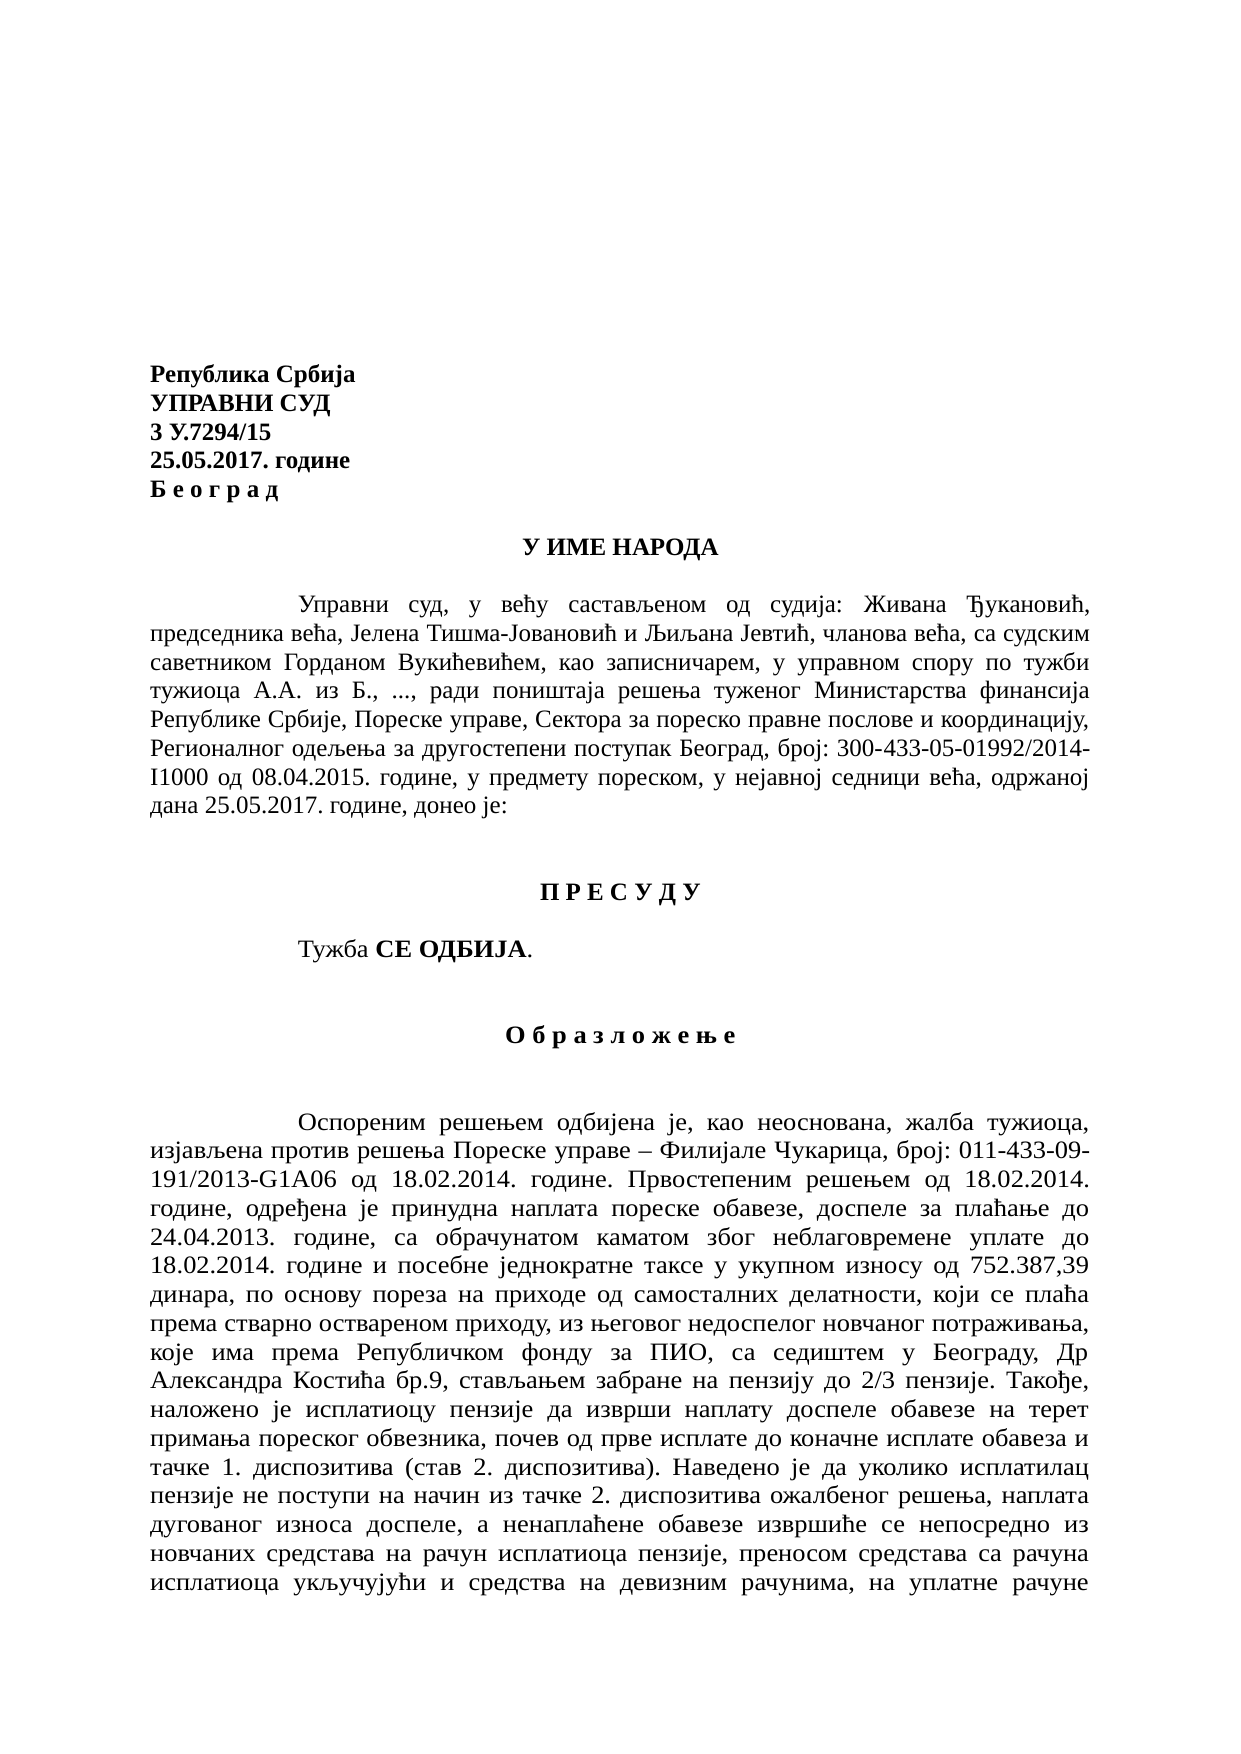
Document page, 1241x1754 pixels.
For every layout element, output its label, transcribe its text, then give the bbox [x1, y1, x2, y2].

text Управни суд, у већу састављеном од судија: Живана Ђукановић, председника већа, Јелена Тишма-Јовановић и Љиљана Јевтић, чланова већа, са судским саветником Горданом Вукићевићем, као записничарем, у управном спору по тужби тужиоца A.A. из Б., ..., ради поништаја решења туженог Министарства финансија Републике Србије, Пореске управе, Сектора за пореско правне послове и координацију, Регионалног одељења за другостепени поступак Београд, број: 300-433-05-01992/2014-I1000 од 08.04.2015. године, у предмету пореском, у нејавној седници већа, одржаној дана 25.05.2017. године, донео је: [150, 589, 1090, 819]
text УПРАВНИ СУД [150, 388, 1090, 417]
text Република Србија [150, 148, 1090, 388]
text У ИМЕ НАРОДА [150, 532, 1090, 560]
text 3 У.7294/15 [150, 417, 1090, 445]
text Тужба СЕ ОДБИЈА. [150, 934, 1090, 963]
text П Р Е С У Д У [150, 877, 1090, 905]
text Б е о г р а д [150, 474, 1090, 503]
text Оспореним решењем одбијена је, као неоснована, жалба тужиоца, изјављена против решења Пореске управе – Филијале Чукарица, број: 011-433-09-191/2013-G1А06 од 18.02.2014. године. Првостепеним решењем од 18.02.2014. године, одређена је принудна наплата пореске обавезе, доспеле за плаћање до 24.04.2013. године, са обрачунатом каматом због неблаговремене уплате до 18.02.2014. године и посебне једнократне таксе у укупном износу од 752.387,39 динара, по основу пореза на приходе од самосталних делатности, који се плаћа према стварно оствареном приходу, из његовог недоспелог новчаног потраживања, које има према Републичком фонду за ПИО, са седиштем у Београду, Др Александра Костића бр.9, стављањем забране на пензију до 2/3 пензије. Такође, наложено је исплатиоцу пензије да изврши наплату доспеле обавезе на терет примања пореског обвезника, почев од прве исплате до коначне исплате обавеза и тачке 1. диспозитива (став 2. диспозитива). Наведено је да уколико исплатилац пензије не поступи на начин из тачке 2. диспозитива ожалбеног решења, наплата дугованог износа доспеле, а ненаплаћене обавезе извршиће се непосредно из новчаних средстава на рачун исплатиоца пензије, преносом средстава са рачуна исплатиоца укључујући и средства на девизним рачунима, на уплатне рачуне [150, 1107, 1090, 1595]
text О б р а з л о ж е њ е [150, 1020, 1090, 1049]
text 25.05.2017. године [150, 445, 1090, 474]
